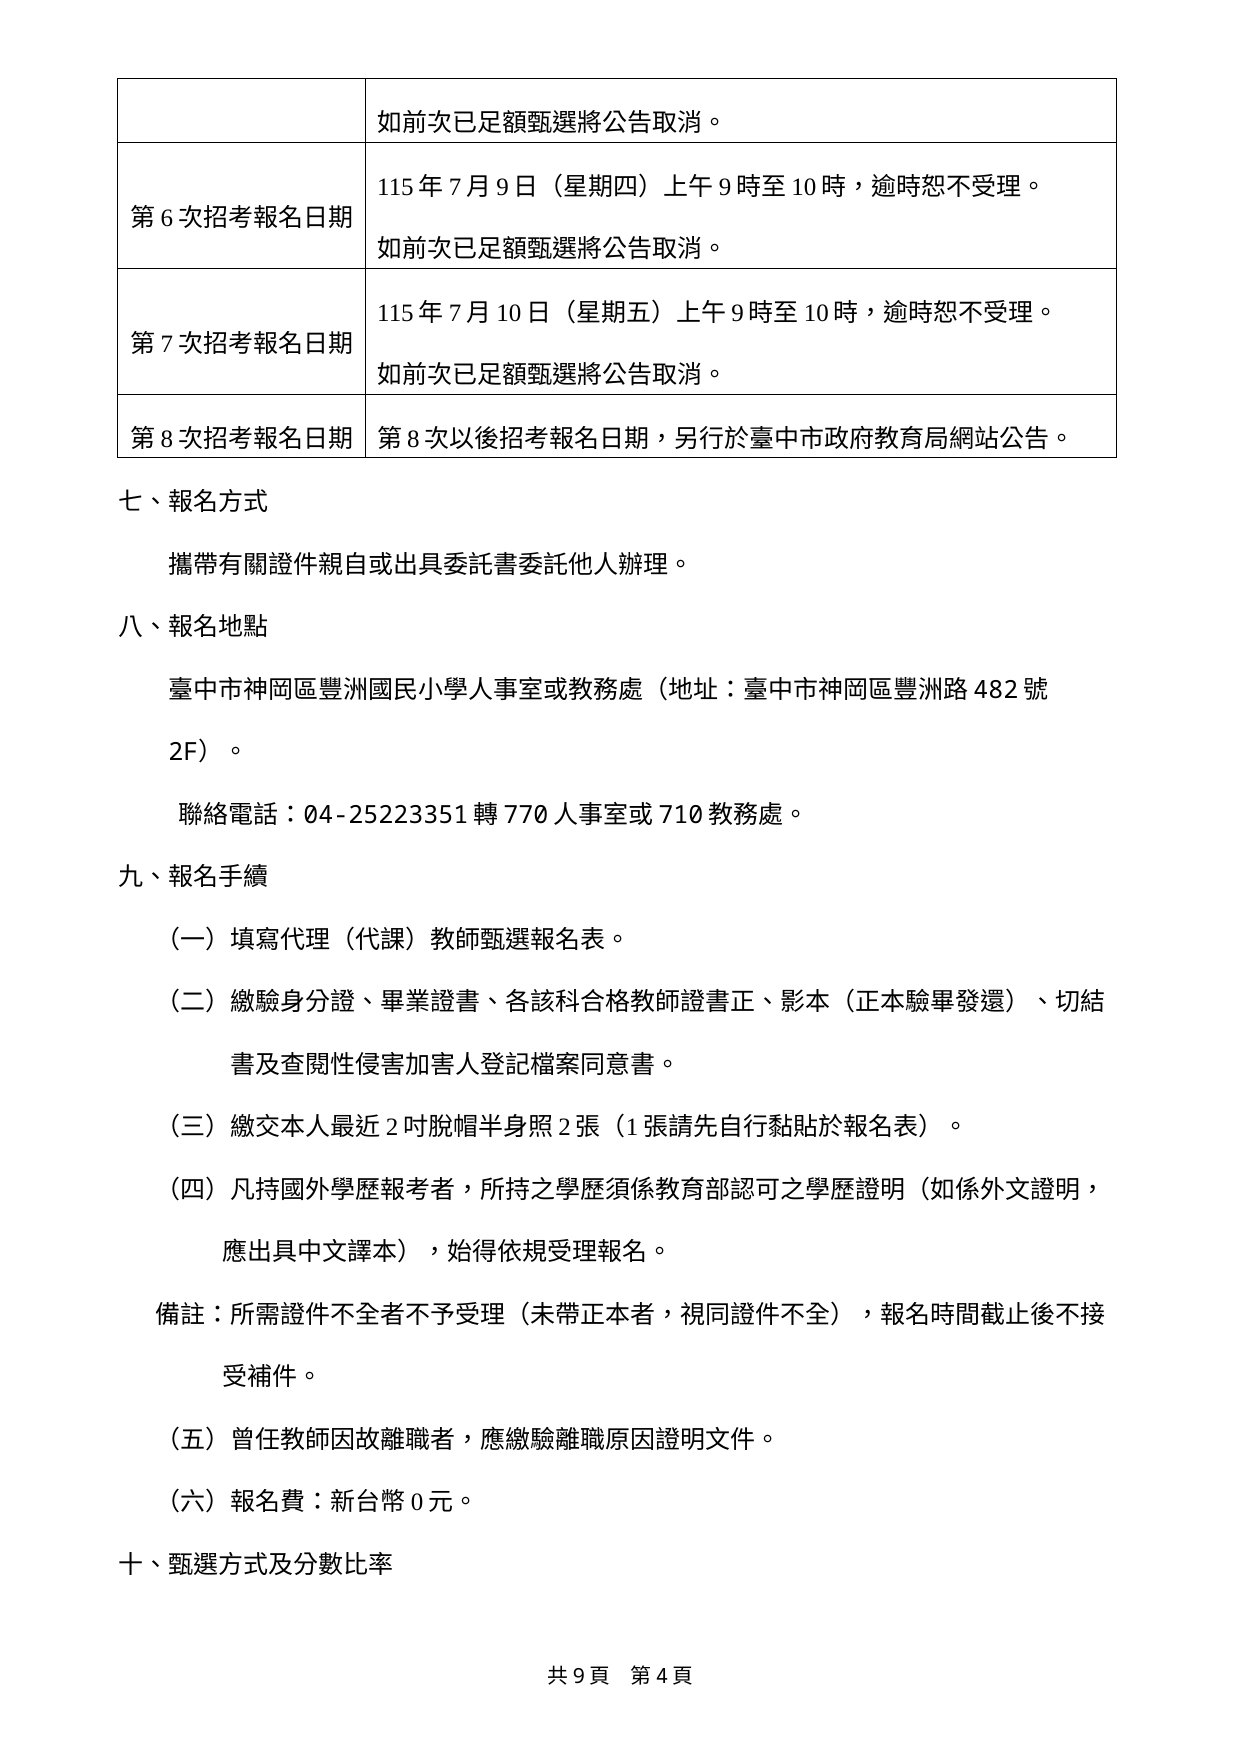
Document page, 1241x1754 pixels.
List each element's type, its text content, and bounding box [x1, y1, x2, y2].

text （二）繳驗身分證、畢業證書、各該科合格教師證書正、影本（正本驗畢發還）、切結書及查閱性侵害加害人登記檔案同意書。 [156, 958, 1122, 1083]
text 七、報名方式 攜帶有關證件親自或出具委託書委託他人辦理。 [118, 458, 1122, 583]
table_cell 第8次招考報名日期 [118, 395, 365, 457]
text （一）填寫代理（代課）教師甄選報名表。 [118, 896, 1122, 958]
text 備註：所需證件不全者不予受理（未帶正本者，視同證件不全），報名時間截止後不接受補件。 [156, 1271, 1122, 1396]
text （六）報名費：新台幣0元。 [156, 1458, 1122, 1521]
table_cell [118, 79, 365, 142]
text 九、報名手續 [118, 833, 1122, 896]
table_cell 115年7月9日（星期四）上午9時至10時，逾時恕不受理。 如前次已足額甄選將公告取消。 [366, 143, 1116, 268]
table_cell 第7次招考報名日期 [118, 269, 365, 394]
table_cell 第8次以後招考報名日期，另行於臺中市政府教育局網站公告。 [366, 395, 1116, 457]
text （三）繳交本人最近2吋脫帽半身照2張（1張請先自行黏貼於報名表）。 [156, 1083, 1122, 1146]
text （五）曾任教師因故離職者，應繳驗離職原因證明文件。 [156, 1396, 1122, 1458]
table_cell 115年7月10日（星期五）上午9時至10時，逾時恕不受理。 如前次已足額甄選將公告取消。 [366, 269, 1116, 394]
table_cell 第6次招考報名日期 [118, 143, 365, 268]
text （四）凡持國外學歷報考者，所持之學歷須係教育部認可之學歷證明（如係外文證明，應出具中文譯本），始得依規受理報名。 [156, 1146, 1122, 1271]
text 十、甄選方式及分數比率 [118, 1521, 1122, 1583]
text 八、報名地點 臺中市神岡區豐洲國民小學人事室或教務處（地址：臺中市神岡區豐洲路482號2F）。 [118, 583, 1122, 771]
table_cell 如前次已足額甄選將公告取消。 [366, 79, 1116, 142]
text 聯絡電話：04-25223351轉770人事室或710教務處。 [118, 771, 1122, 833]
